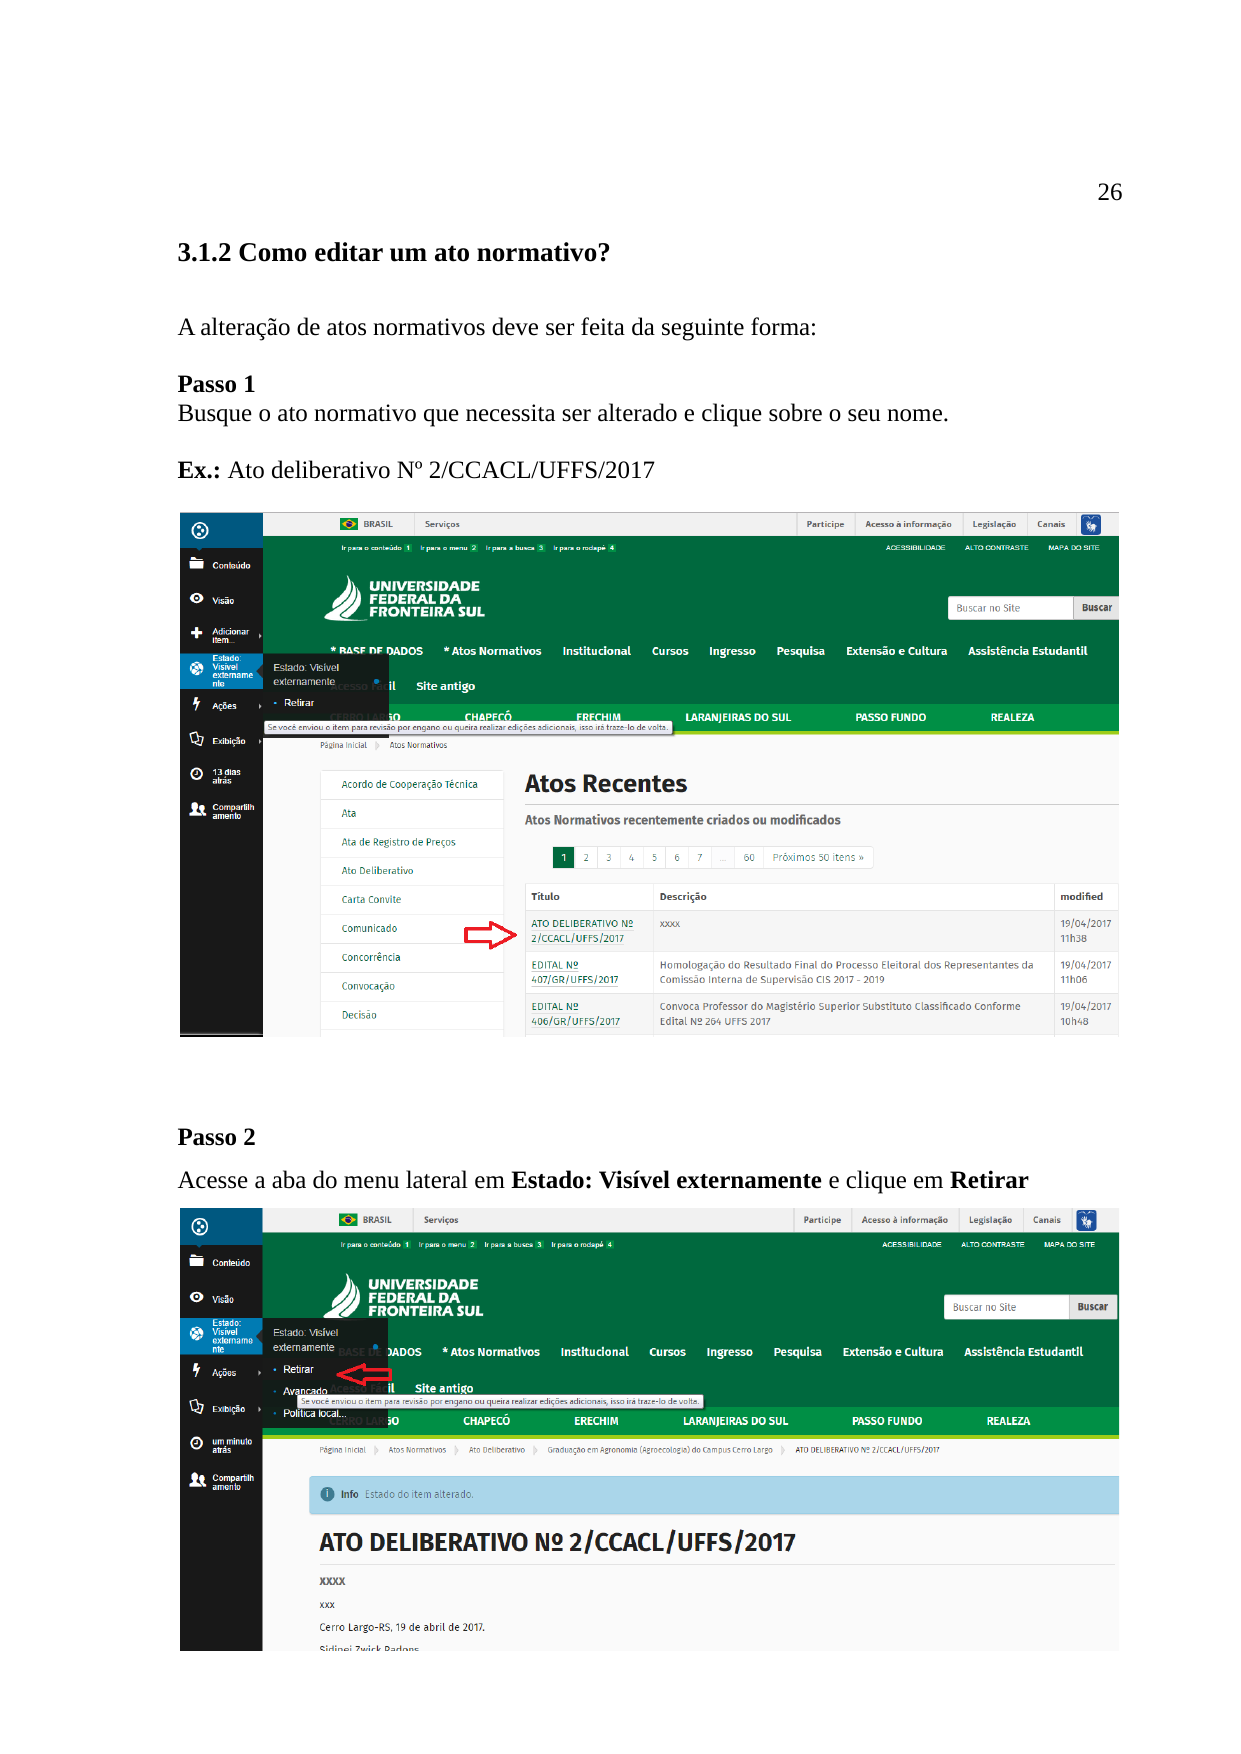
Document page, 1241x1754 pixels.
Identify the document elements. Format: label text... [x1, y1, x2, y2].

picture [195, 663, 203, 669]
text A alteração de atos normativos deve ser feita da seguinte forma: [177, 312, 1122, 340]
subtitle 3.1.2 Como editar um ato normativo? [177, 236, 1122, 267]
text Ex.: Ato deliberativo Nº 2/CCACL/UFFS/2017 [177, 455, 1122, 484]
text Passo 1 [177, 369, 1122, 398]
picture [180, 1208, 1120, 1651]
text Passo 2 [177, 1122, 1122, 1151]
picture [214, 1347, 223, 1352]
picture [192, 669, 201, 674]
picture [221, 656, 231, 660]
picture [192, 1329, 203, 1340]
text Busque o ato normativo que necessita ser alterado e clique sobre o seu nome. [177, 398, 1122, 427]
text Pass [177, 513, 1122, 1065]
picture [180, 512, 1119, 1037]
picture [219, 1338, 227, 1343]
text Acesse a aba do menu lateral em Estado: Visível externamente e clique em Retirar [177, 1166, 1122, 1194]
